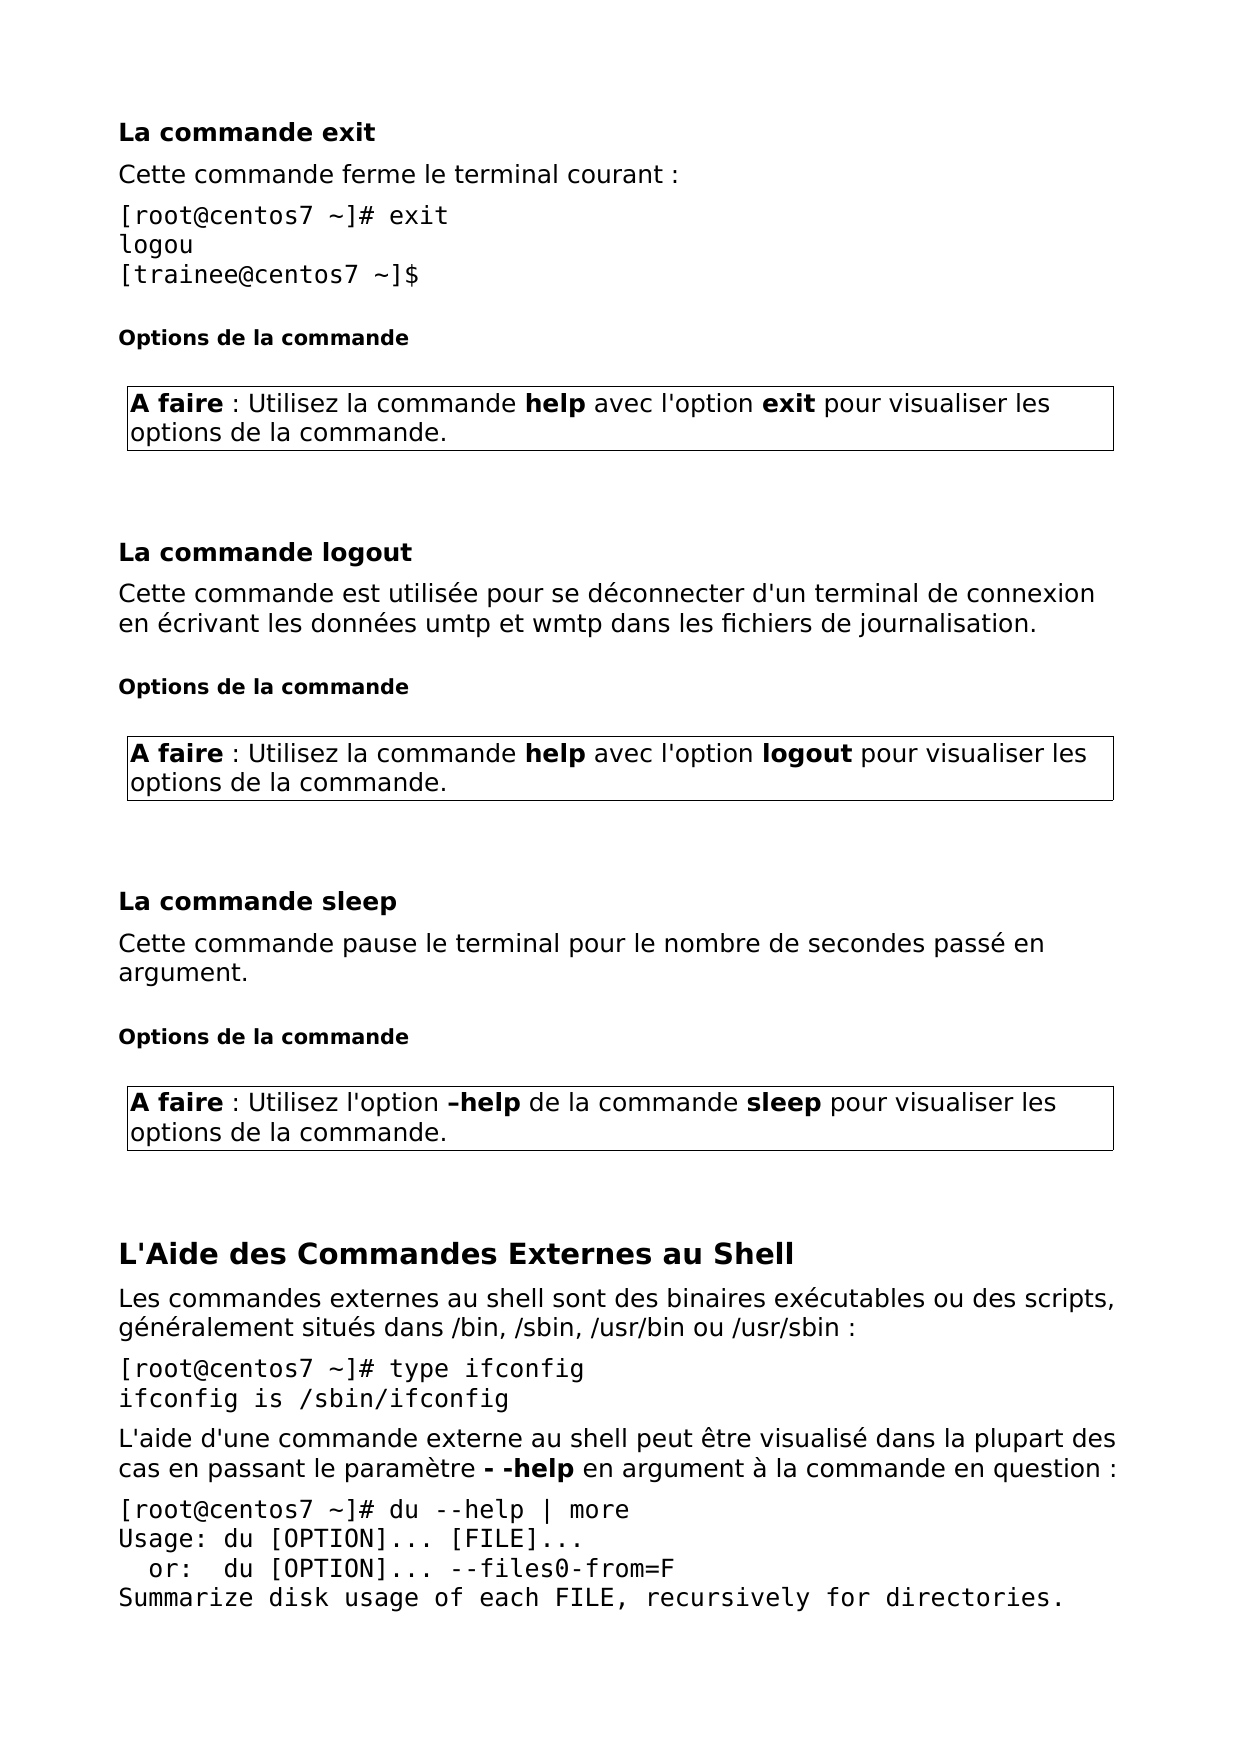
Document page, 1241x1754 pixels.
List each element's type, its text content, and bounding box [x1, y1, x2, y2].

table_header A faire : Utilisez la commande help avec l'option exit pour visualiser les options de la commande. [128, 387, 1113, 450]
subtitle Options de la commande [118, 675, 1122, 700]
text [root@centos7 ~]# exit logou [trainee@centos7 ~]$ [118, 201, 1122, 289]
text Cette commande pause le terminal pour le nombre de secondes passé en argument. [118, 929, 1122, 988]
text Cette commande est utilisée pour se déconnecter d'un terminal de connexion en écrivant les données umtp et wmtp dans les fichiers de journalisation. [118, 579, 1122, 638]
subtitle La commande exit [118, 118, 1122, 147]
text Cette commande ferme le terminal courant : [118, 160, 1122, 189]
text [root@centos7 ~]# du --help | more Usage: du [OPTION]... [FILE]... or: du [OPTION]... --files0-from=F Summarize disk usage of each FILE, recursively for directories. [118, 1496, 1122, 1612]
subtitle L'Aide des Commandes Externes au Shell [118, 1237, 1122, 1271]
subtitle Options de la commande [118, 326, 1122, 350]
table_header A faire : Utilisez l'option –help de la commande sleep pour visualiser les options de la commande. [128, 1087, 1113, 1150]
table_header A faire : Utilisez la commande help avec l'option logout pour visualiser les options de la commande. [128, 737, 1113, 800]
subtitle La commande logout [118, 538, 1122, 567]
text Les commandes externes au shell sont des binaires exécutables ou des scripts, généralement situés dans /bin, /sbin, /usr/bin ou /usr/sbin : [118, 1284, 1122, 1342]
text L'aide d'une commande externe au shell peut être visualisé dans la plupart des cas en passant le paramètre - -help en argument à la commande en question : [118, 1425, 1122, 1483]
subtitle Options de la commande [118, 1025, 1122, 1049]
text [root@centos7 ~]# type ifconfig ifconfig is /sbin/ifconfig [118, 1354, 1122, 1413]
subtitle La commande sleep [118, 888, 1122, 917]
